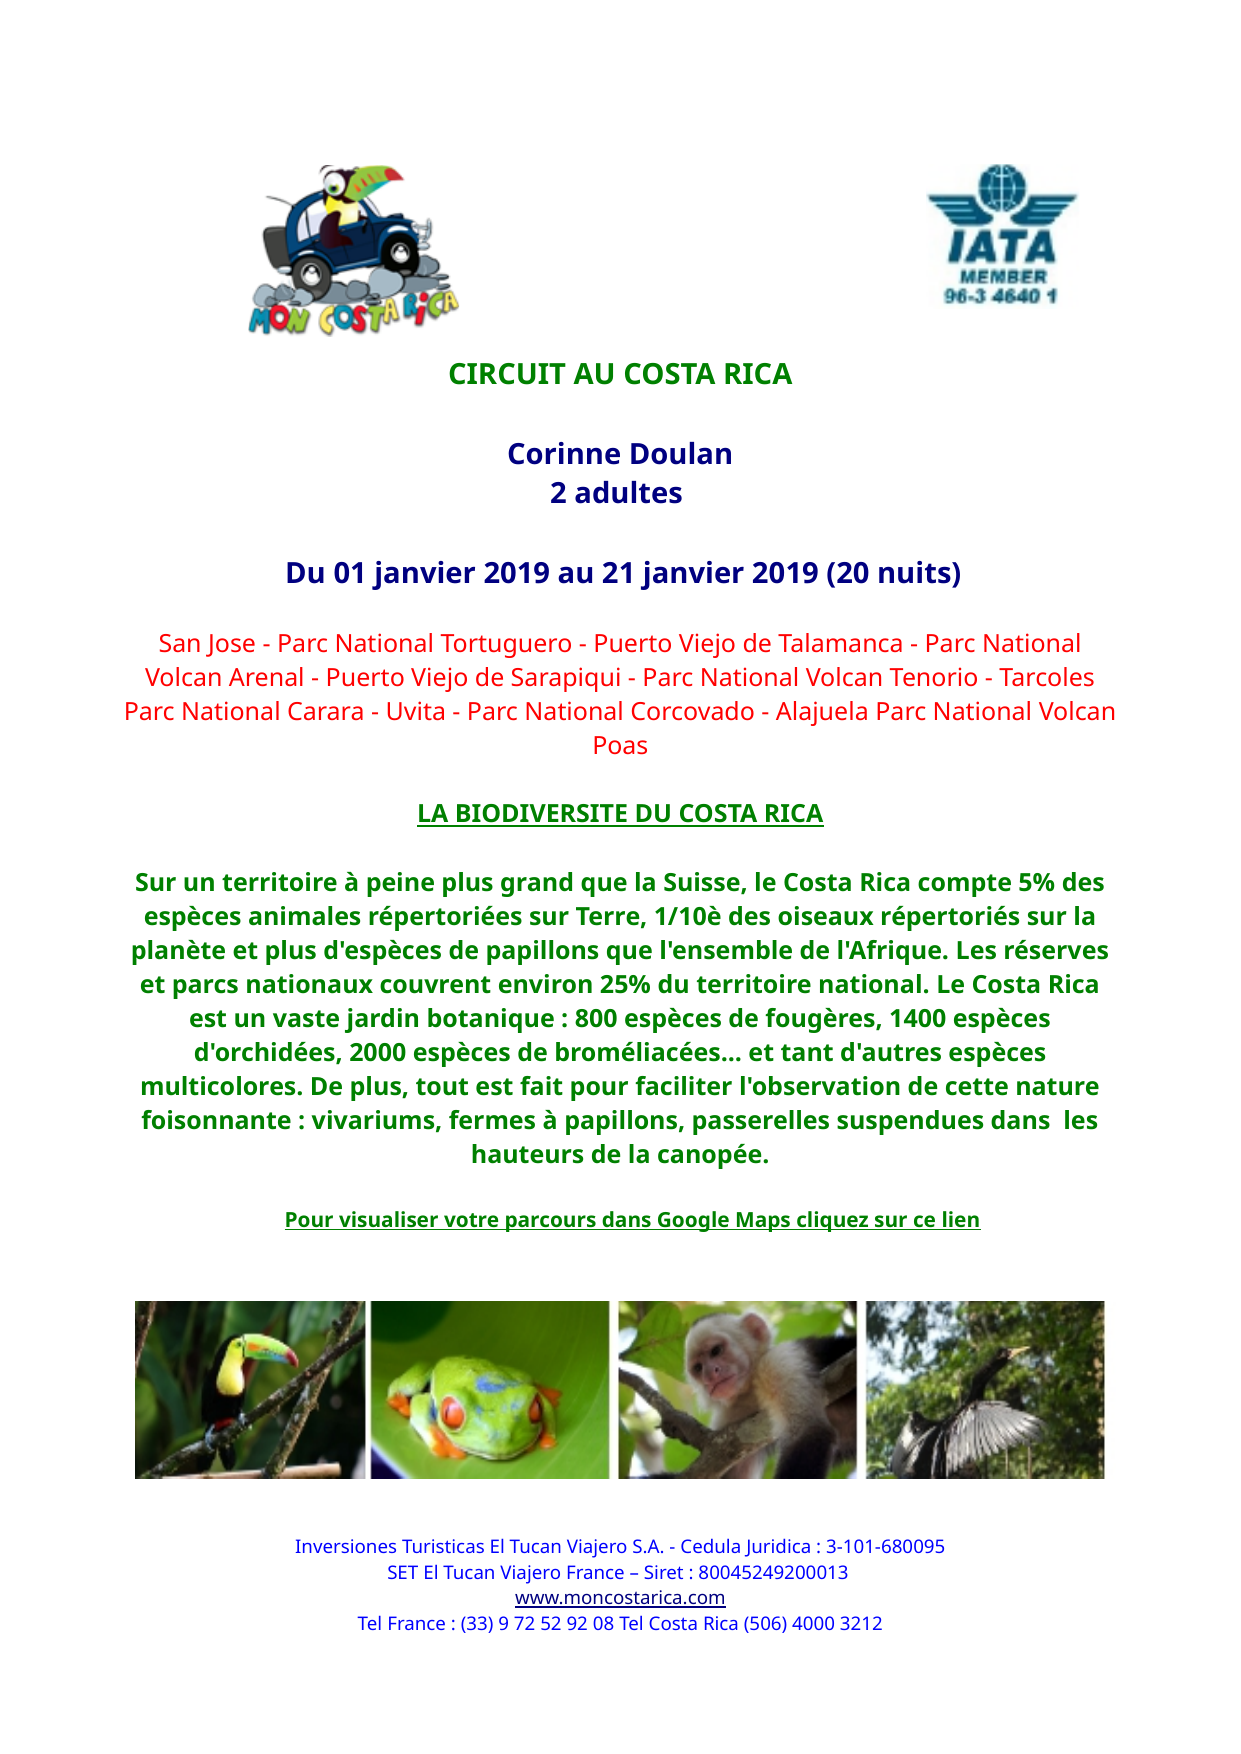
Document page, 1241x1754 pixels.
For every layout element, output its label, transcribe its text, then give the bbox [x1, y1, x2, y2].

text LA BIODIVERSITE DU COSTA RICA [118, 796, 1122, 830]
text 2 adultes [118, 473, 1122, 512]
table_header [620, 118, 1122, 353]
text Sur un territoire à peine plus grand que la Suisse, le Costa Rica compte 5% des espèces animales répertoriées sur Terre, 1/10è des oiseaux répertoriés sur la planète et plus d'espèces de papillons que l'ensemble de l'Afrique. Les réserves et parcs nationaux couvrent environ 25% du territoire national. Le Costa Rica est un vaste jardin botanique : 800 espèces de fougères, 1400 espèces d'orchidées, 2000 espèces de broméliacées... et tant d'autres espèces multicolores. De plus, tout est fait pour faciliter l'observation de cette nature foisonnante : vivariums, fermes à papillons, passerelles suspendues dans les hauteurs de la canopée. [118, 864, 1122, 1171]
text Corinne Doulan [118, 433, 1122, 473]
text San Jose - Parc National Tortuguero - Puerto Viejo de Talamanca - Parc National Volcan Arenal - Puerto Viejo de Sarapiqui - Parc National Volcan Tenorio - Tarcoles Parc National Carara - Uvita - Parc National Corcovado - Alajuela Parc National Volcan Poas [118, 626, 1122, 762]
text CIRCUIT AU COSTA RICA [118, 353, 1122, 393]
picture [135, 1301, 1116, 1479]
text Du 01 janvier 2019 au 21 janvier 2019 (20 nuits) [118, 552, 1122, 592]
table_header [118, 118, 620, 353]
text Pour visualiser votre parcours dans Google Maps cliquez sur ce lien [118, 1205, 1146, 1233]
picture [926, 164, 1080, 309]
picture [248, 165, 460, 337]
